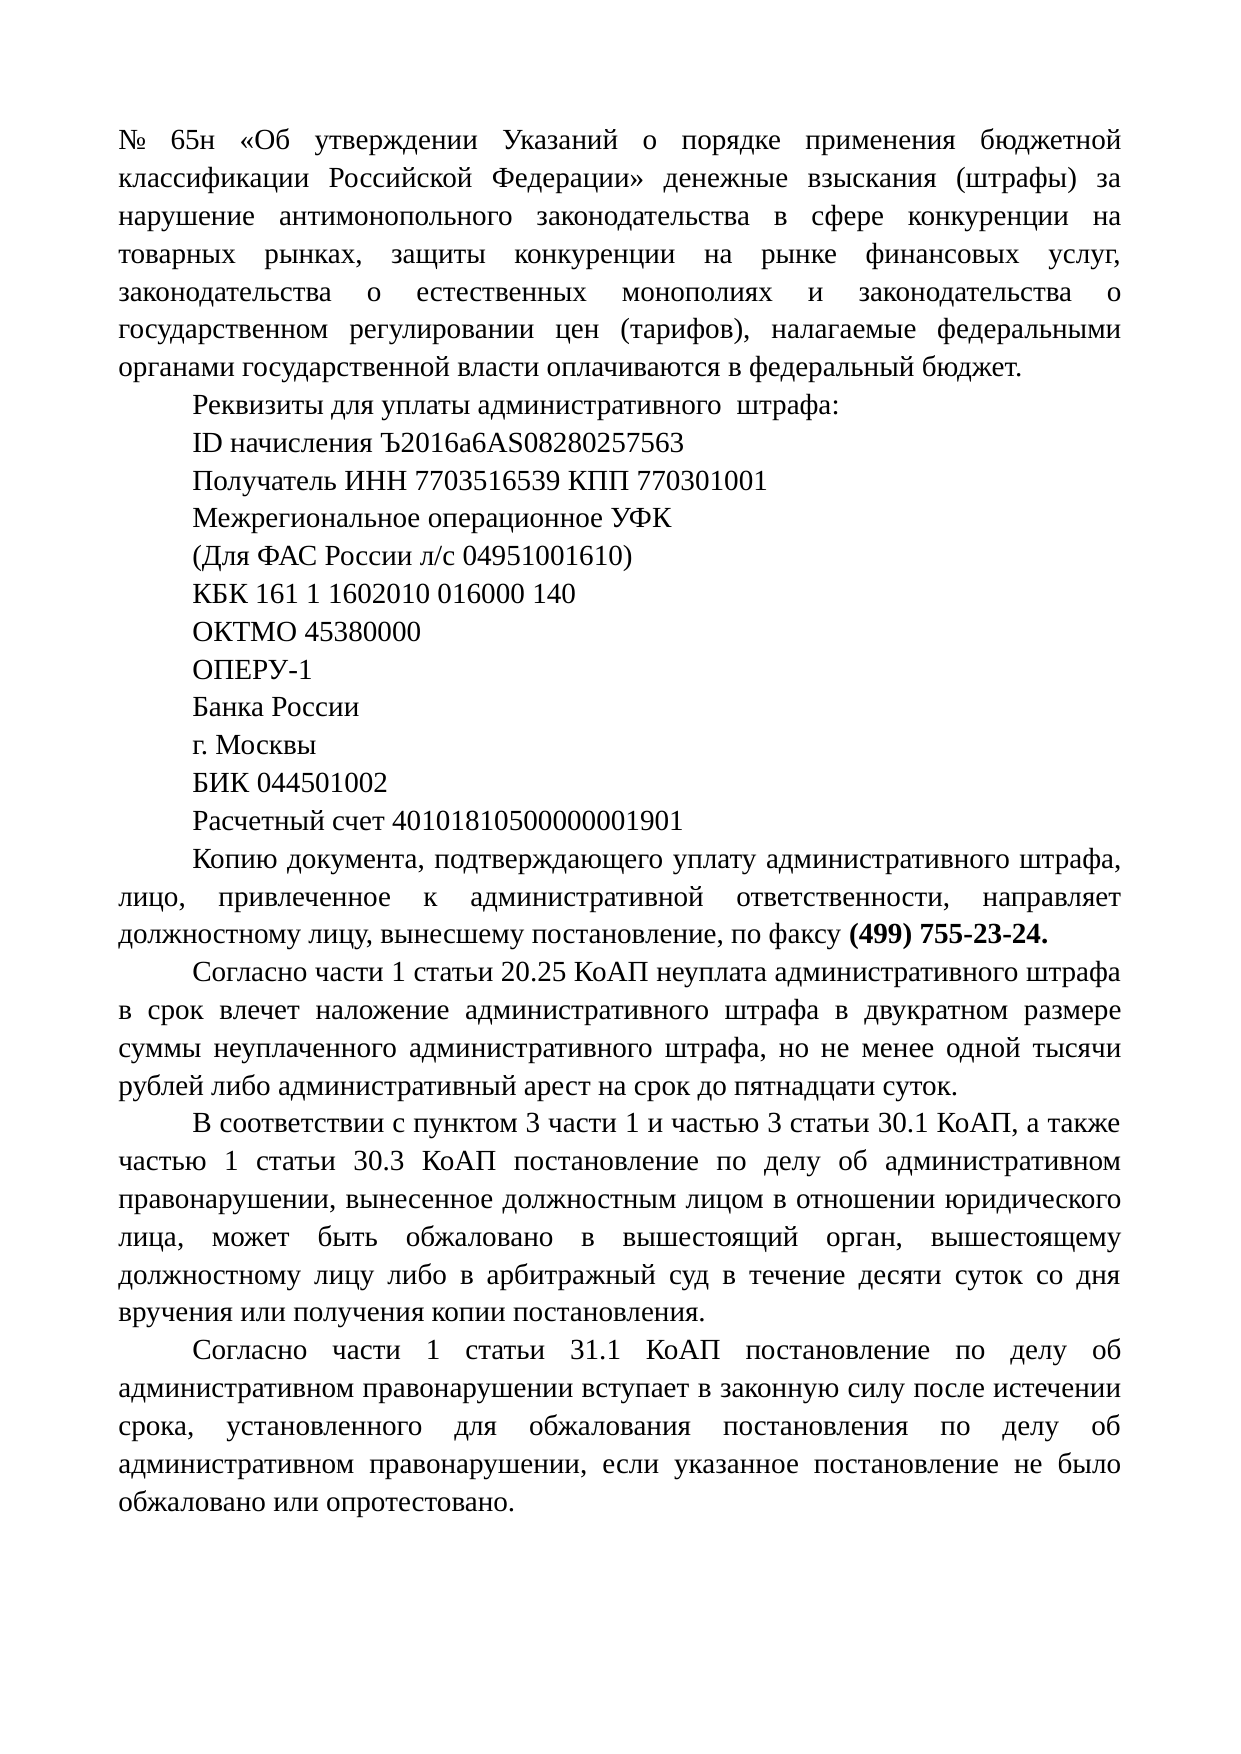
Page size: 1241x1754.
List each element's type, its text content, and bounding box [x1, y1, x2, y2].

text БИК 044501002 [118, 761, 1122, 799]
text Расчетный счет 40101810500000001901 [118, 799, 1122, 837]
text В соответствии с пунктом 3 части 1 и частью 3 статьи 30.1 КоАП, а также частью 1 статьи 30.3 КоАП постановление по делу об административном правонарушении, вынесенное должностным лицом в отношении юридического лица, может быть обжаловано в вышестоящий орган, вышестоящему должностному лицу либо в арбитражный суд в течение десяти суток со дня вручения или получения копии постановления. [118, 1101, 1122, 1328]
text ID начисления Ъ2016a6AS08280257563 [118, 421, 1122, 458]
text № 65н «Об утверждении Указаний о порядке применения бюджетной классификации Российской Федерации» денежные взыскания (штрафы) за нарушение антимонопольного законодательства в сфере конкуренции на товарных рынках, защиты конкуренции на рынке финансовых услуг, законодательства о естественных монополиях и законодательства о государственном регулировании цен (тарифов), налагаемые федеральными органами государственной власти оплачиваются в федеральный бюджет. [118, 118, 1122, 383]
text Согласно части 1 статьи 31.1 КоАП постановление по делу об административном правонарушении вступает в законную силу после истечении срока, установленного для обжалования постановления по делу об административном правонарушении, если указанное постановление не было обжаловано или опротестовано. [118, 1328, 1122, 1517]
text г. Москвы [118, 723, 1122, 761]
text Межрегиональное операционное УФК [118, 496, 1122, 534]
text Копию документа, подтверждающего уплату административного штрафа, лицо, привлеченное к административной ответственности, направляет должностному лицу, вынесшему постановление, по факсу (499) 755-23-24. [118, 837, 1122, 950]
text Банка России [118, 685, 1122, 723]
text ОКТМО 45380000 [118, 610, 1122, 647]
text ОПЕРУ-1 [118, 647, 1122, 685]
text Согласно части 1 статьи 20.25 КоАП неуплата административного штрафа в срок влечет наложение административного штрафа в двукратном размере суммы неуплаченного административного штрафа, но не менее одной тысячи рублей либо административный арест на срок до пятнадцати суток. [118, 950, 1122, 1101]
text (Для ФАС России л/с 04951001610) [118, 534, 1122, 572]
text Реквизиты для уплаты административного штрафа: [118, 383, 1122, 421]
text КБК 161 1 1602010 016000 140 [118, 572, 1122, 610]
text Получатель ИНН 7703516539 КПП 770301001 [118, 458, 1122, 496]
